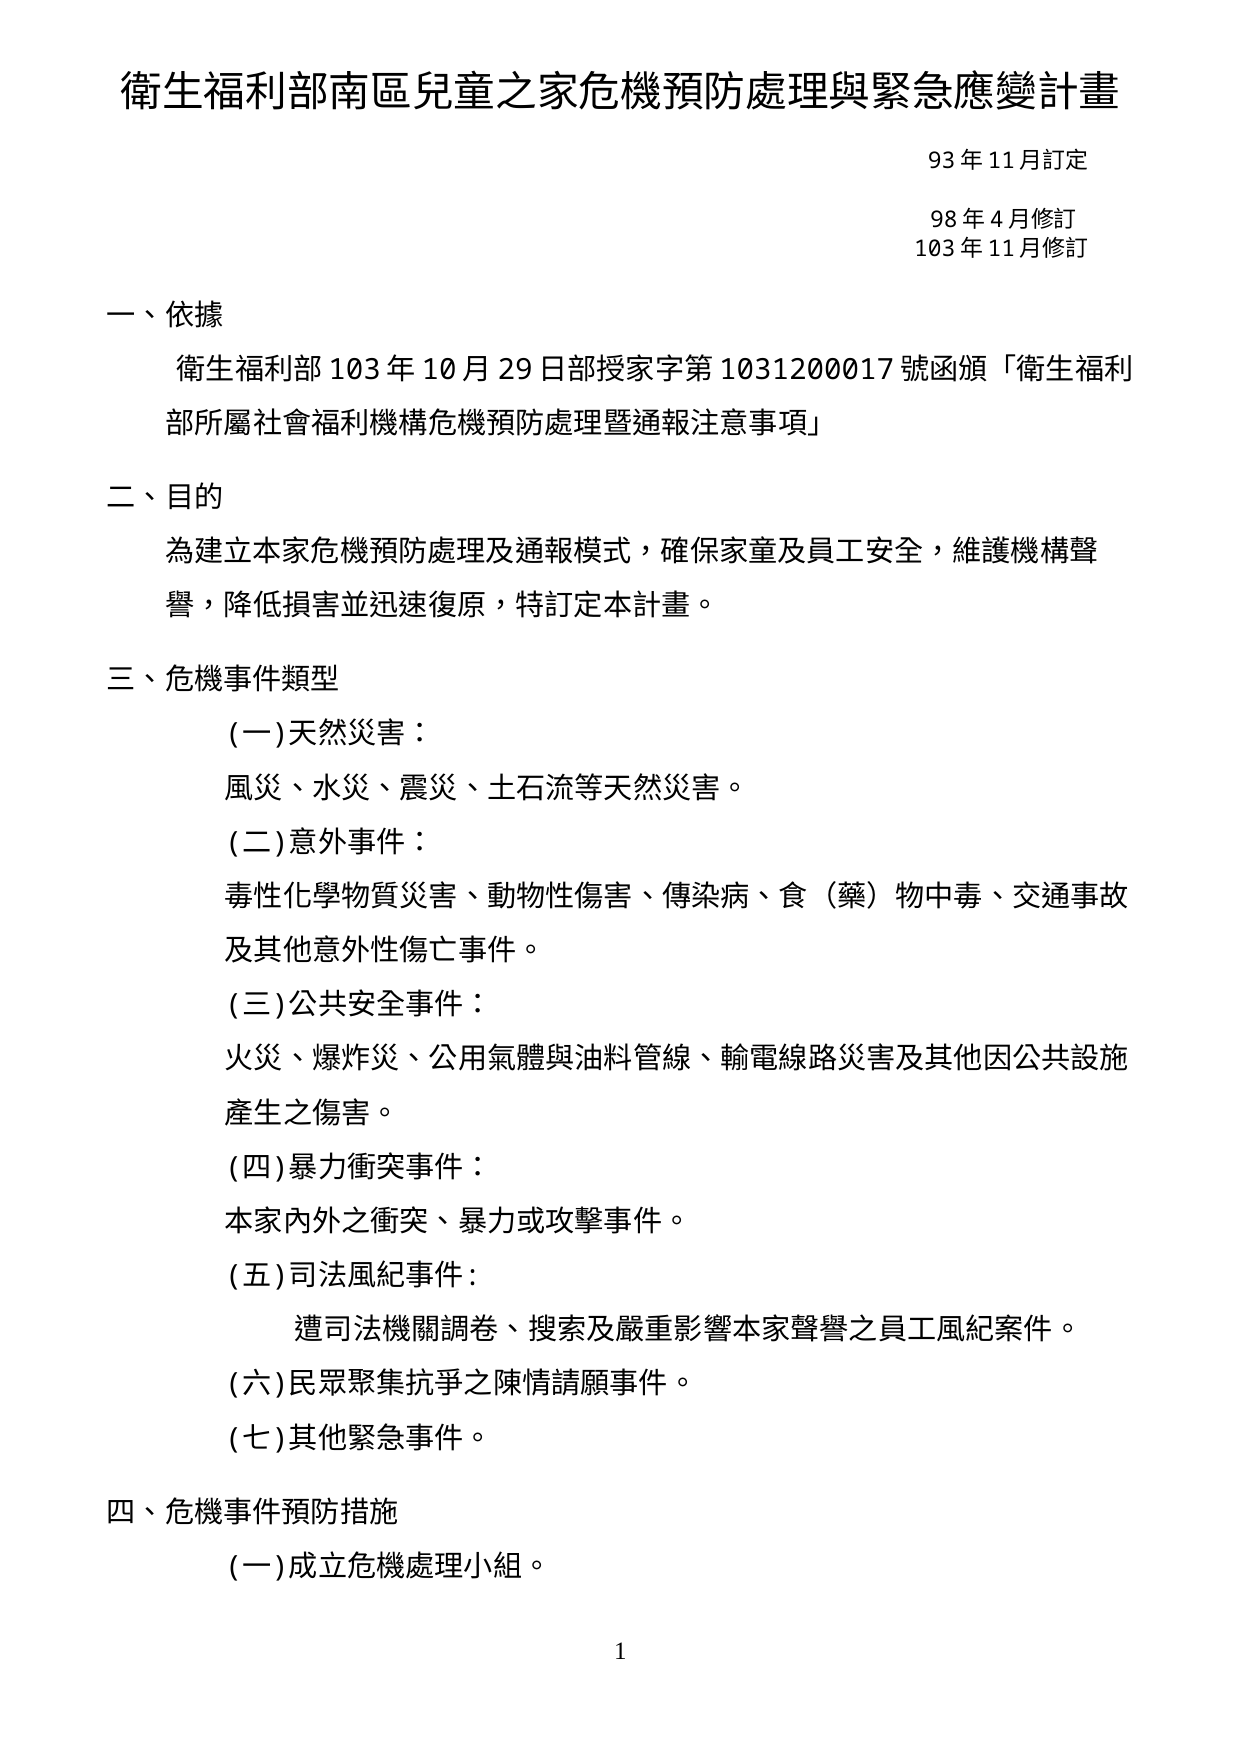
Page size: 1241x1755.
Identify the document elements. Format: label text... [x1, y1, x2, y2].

text (二)意外事件： 毒性化學物質災害、動物性傷害、傳染病、食（藥）物中毒、交通事故及其他意外性傷亡事件。 [224, 809, 1134, 971]
text (五)司法風紀事件: [224, 1242, 1134, 1296]
text 93年11月訂定 [106, 145, 1088, 174]
text 98年4月修訂 [106, 174, 1088, 233]
text 遭司法機關調卷、搜索及嚴重影響本家聲譽之員工風紀案件。 [224, 1296, 1134, 1351]
text 為建立本家危機預防處理及通報模式，確保家童及員工安全，維護機構聲譽，降低損害並迅速復原，特訂定本計畫。 [165, 518, 1134, 627]
text (七)其他緊急事件。 [224, 1405, 1134, 1459]
text 四、危機事件預防措施 [106, 1479, 1134, 1533]
text (三)公共安全事件： 火災、爆炸災、公用氣體與油料管線、輸電線路災害及其他因公共設施產生之傷害。 [224, 971, 1134, 1134]
text 一、依據 [106, 282, 1134, 336]
text 衛生福利部103年10月29日部授家字第1031200017號函頒「衛生福利部所屬社會福利機構危機預防處理暨通報注意事項」 [106, 336, 1134, 444]
text 三、危機事件類型 [106, 646, 1134, 701]
text 103年11月修訂 [106, 233, 1088, 262]
text 二、目的 [106, 464, 1134, 518]
text (一)成立危機處理小組。 [224, 1533, 1134, 1587]
text (六)民眾聚集抗爭之陳情請願事件。 [224, 1351, 1134, 1405]
text (一)天然災害： 風災、水災、震災、土石流等天然災害。 [224, 701, 1134, 809]
subtitle 衛生福利部南區兒童之家危機預防處理與緊急應變計畫 [106, 66, 1134, 116]
text (四)暴力衝突事件： 本家內外之衝突、暴力或攻擊事件。 [224, 1134, 1134, 1242]
